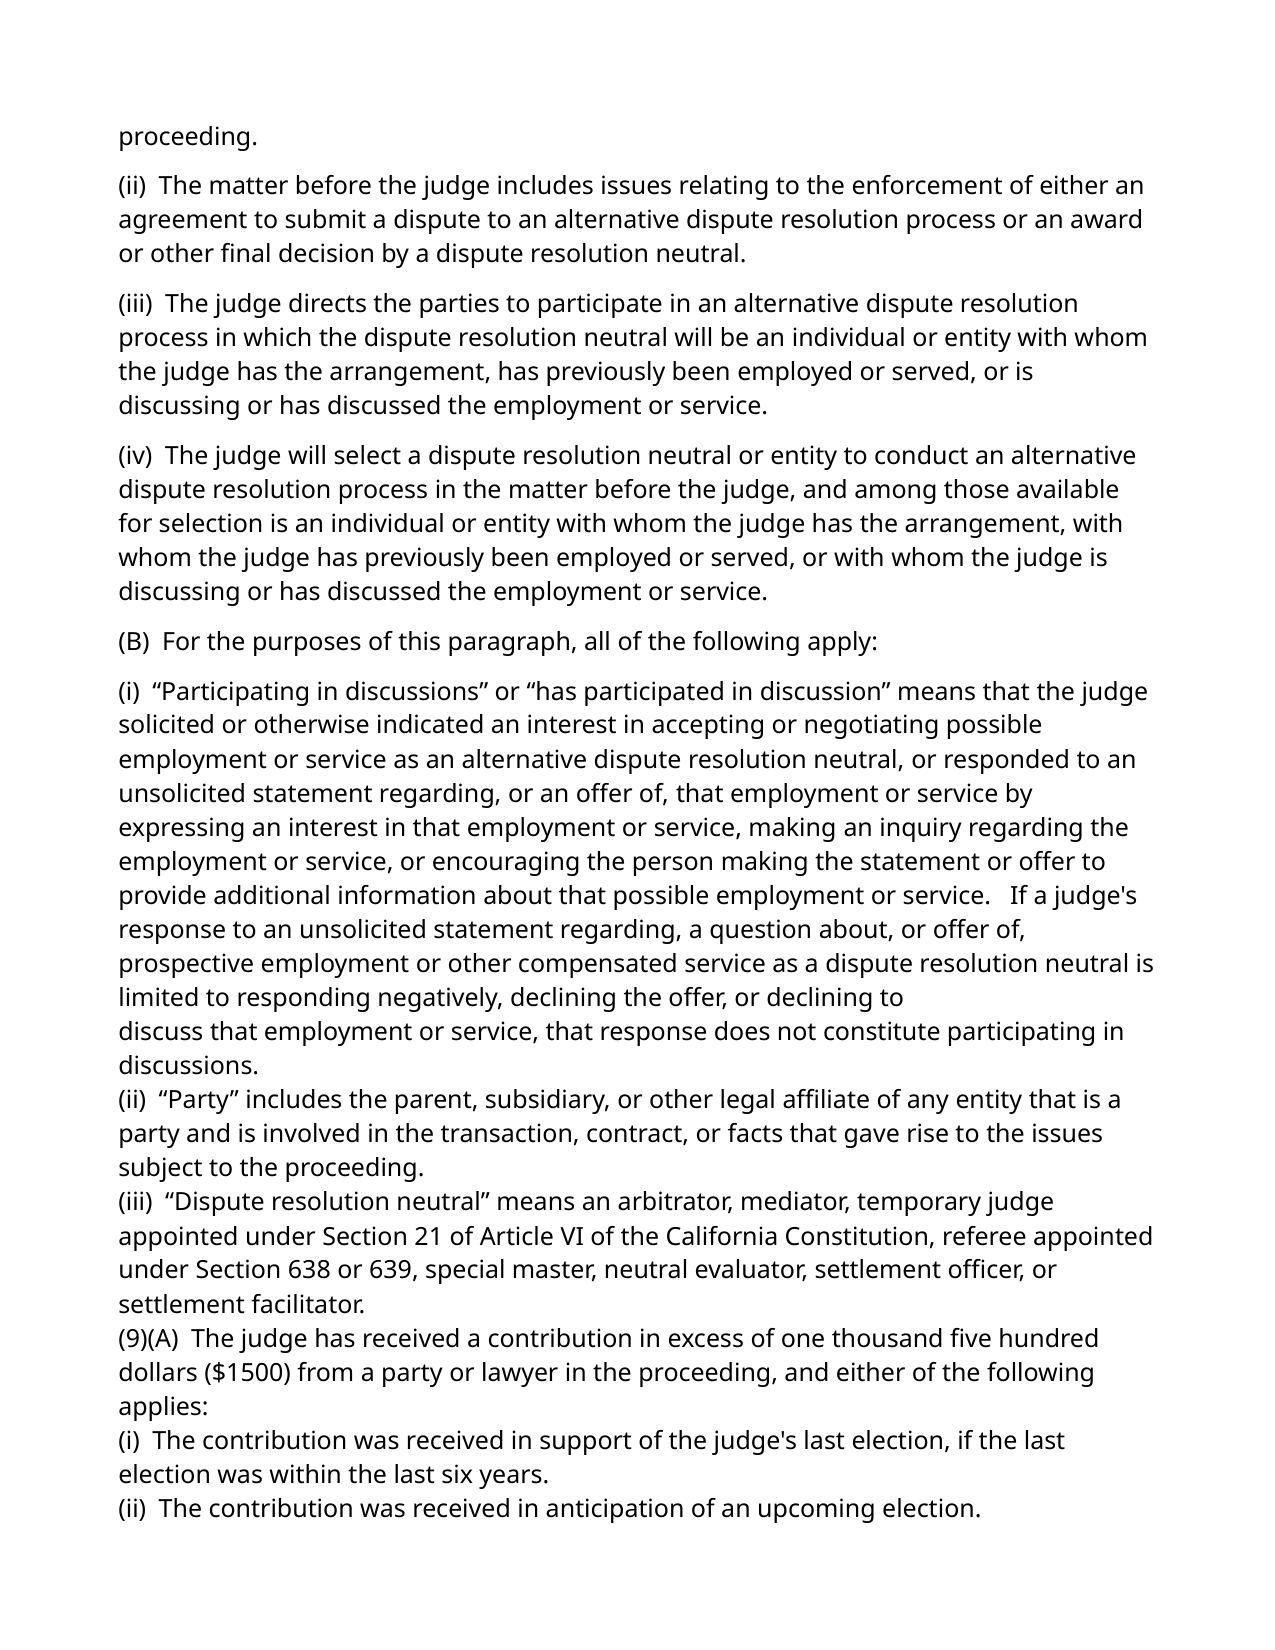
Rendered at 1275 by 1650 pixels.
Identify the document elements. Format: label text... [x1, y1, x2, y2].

text (iii) “Dispute resolution neutral” means an arbitrator, mediator, temporary judge appointed under Section 21 of Article VI of the California Constitution, referee appointed under Section 638 or 639, special master, neutral evaluator, settlement officer, or settlement facilitator. [118, 1184, 1157, 1320]
text (i) The contribution was received in support of the judge's last election, if the last election was within the last six years. [118, 1422, 1157, 1491]
text (iv) The judge will select a dispute resolution neutral or entity to conduct an alternative dispute resolution process in the matter before the judge, and among those available for selection is an individual or entity with whom the judge has the arrangement, with whom the judge has previously been employed or served, or with whom the judge is discussing or has discussed the employment or service. [118, 437, 1157, 608]
text (ii) The contribution was received in anticipation of an upcoming election. [118, 1491, 1157, 1525]
text (ii) The matter before the judge includes issues relating to the enforcement of either an agreement to submit a dispute to an alternative dispute resolution process or an award or other final decision by a dispute resolution neutral. [118, 168, 1157, 270]
text (iii) The judge directs the parties to participate in an alternative dispute resolution process in which the dispute resolution neutral will be an individual or entity with whom the judge has the arrangement, has previously been employed or served, or is discussing or has discussed the employment or service. [118, 286, 1157, 422]
text (B) For the purposes of this paragraph, all of the following apply: [118, 623, 1157, 657]
text proceeding. [118, 118, 1157, 152]
text (i) “Participating in discussions” or “has participated in discussion” means that the judge solicited or otherwise indicated an interest in accepting or negotiating possible employment or service as an alternative dispute resolution neutral, or responded to an unsolicited statement regarding, or an offer of, that employment or service by expressing an interest in that employment or service, making an inquiry regarding the employment or service, or encouraging the person making the statement or offer to provide additional information about that possible employment or service. If a judge's response to an unsolicited statement regarding, a question about, or offer of, prospective employment or other compensated service as a dispute resolution neutral is limited to responding negatively, declining the offer, or declining to discuss that employment or service, that response does not constitute participating in discussions. [118, 673, 1157, 1082]
text (ii) “Party” includes the parent, subsidiary, or other legal affiliate of any entity that is a party and is involved in the transaction, contract, or facts that gave rise to the issues subject to the proceeding. [118, 1082, 1157, 1184]
text (9)(A) The judge has received a contribution in excess of one thousand five hundred dollars ($1500) from a party or lawyer in the proceeding, and either of the following applies: [118, 1320, 1157, 1422]
